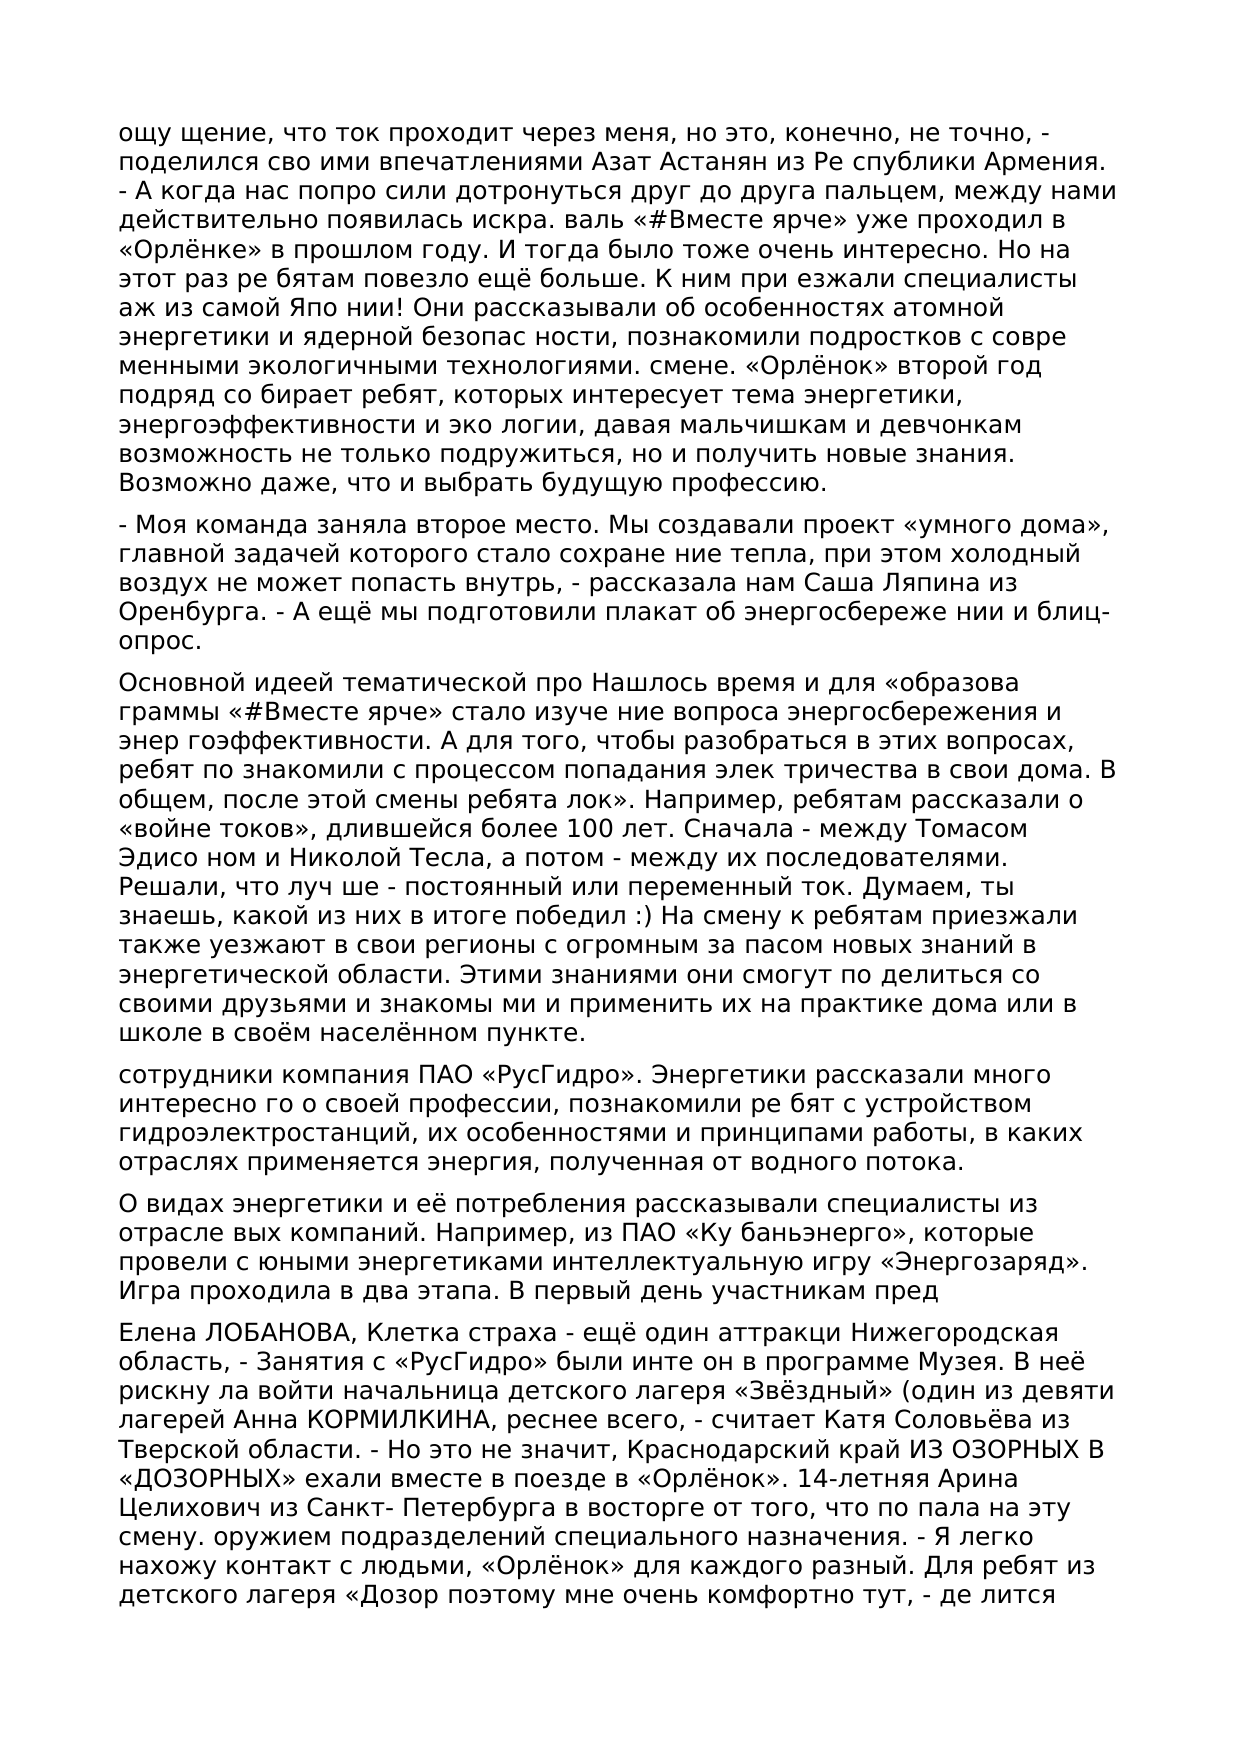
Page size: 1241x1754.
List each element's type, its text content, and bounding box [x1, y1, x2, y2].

text сотрудники компания ПАО «РусГидро». Энергетики рассказали много интересно­ го о своей профессии, познакомили ре­ бят с устройством гидроэлектростанций, их особенностями и принципами работы, в каких отраслях применяется энергия, полученная от водного потока. [118, 1060, 1122, 1176]
text ощу­ щение, что ток проходит через меня, но это, конечно, не точно, - поделился сво­ ими впечатлениями Азат Астанян из Ре­ спублики Армения. - А когда нас попро­ сили дотронуться друг до друга пальцем, между нами действительно появилась искра. валь «#Вместе ярче» уже проходил в «Орлёнке» в прошлом году. И тогда было тоже очень интересно. Но на этот раз ре­ бятам повезло ещё больше. К ним при­ езжали специалисты аж из самой Япо­ нии! Они рассказывали об особенностях атомной энергетики и ядерной безопас­ ности, познакомили подростков с совре­ менными экологичными технологиями. смене. «Орлёнок» второй год подряд со­ бирает ребят, которых интересует тема энергетики, энергоэффективности и эко­ логии, давая мальчишкам и девчонкам возможность не только подружиться, но и получить новые знания. Возможно даже, что и выбрать будущую профессию. [118, 118, 1122, 497]
text Основной идеей тематической про­ Нашлось время и для «образова­ граммы «#Вместе ярче» стало изуче­ ние вопроса энергосбережения и энер­ гоэффективности. А для того, чтобы разобраться в этих вопросах, ребят по­ знакомили с процессом попадания элек­ тричества в свои дома. В общем, после этой смены ребята лок». Например, ребятам рассказали о «войне токов», длившейся более 100 лет. Сначала - между Томасом Эдисо­ ном и Николой Тесла, а потом - между их последователями. Решали, что луч­ ше - постоянный или переменный ток. Думаем, ты знаешь, какой из них в итоге победил :) На смену к ребятам приезжали также уезжают в свои регионы с огромным за­ пасом новых знаний в энергетической области. Этими знаниями они смогут по­ делиться со своими друзьями и знакомы­ ми и применить их на практике дома или в школе в своём населённом пункте. [118, 668, 1122, 1047]
text О видах энергетики и её потребления рассказывали специалисты из отрасле­ вых компаний. Например, из ПАО «Ку­ баньэнерго», которые провели с юными энергетиками интеллектуальную игру «Энергозаряд». Игра проходила в два этапа. В первый день участникам пред­ [118, 1189, 1122, 1306]
text Елена ЛОБАНОВА, Клетка страха - ещё один аттракци­ Нижегородская область, - Занятия с «РусГидро» были инте­ он в программе Музея. В неё рискну­ ла войти начальница детского лагеря «Звёздный» (один из девяти лагерей Анна КОРМИЛКИНА, реснее всего, - считает Катя Соловьёва из Тверской области. - Но это не значит, Краснодарский край ИЗ ОЗОРНЫХ В «ДОЗОРНЫХ» ехали вместе в поезде в «Орлёнок». 14-летняя Арина Целихович из Санкт- Петербурга в восторге от того, что по­ пала на эту смену. оружием подразделений специального назначения. - Я легко нахожу контакт с людьми, «Орлёнок» для каждого разный. Для ребят из детского лагеря «Дозор­ поэтому мне очень комфортно тут, - де­ лится [118, 1318, 1122, 1610]
text - Моя команда заняла второе место. Мы создавали проект «умного дома», главной задачей которого стало сохране­ ние тепла, при этом холодный воздух не может попасть внутрь, - рассказала нам Саша Ляпина из Оренбурга. - А ещё мы подготовили плакат об энергосбереже­ нии и блиц-опрос. [118, 510, 1122, 656]
